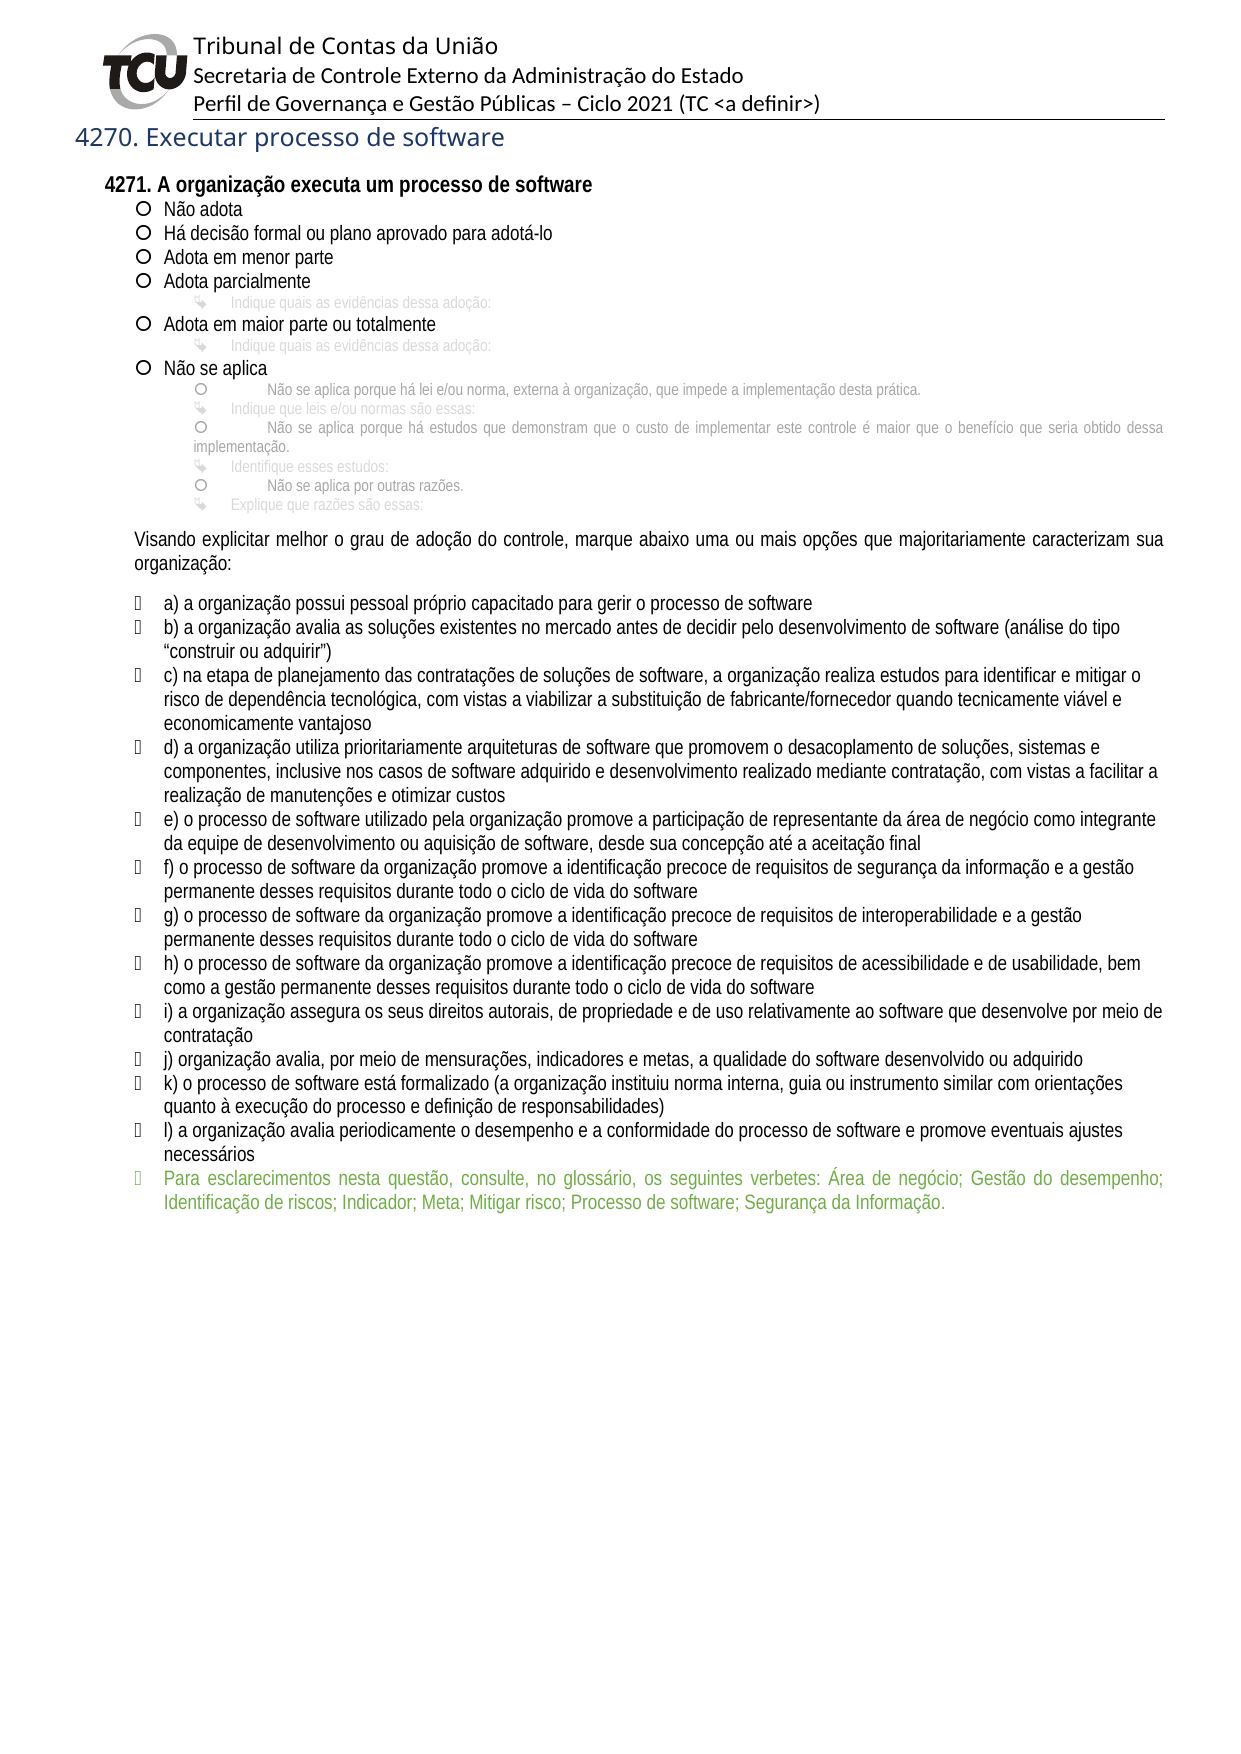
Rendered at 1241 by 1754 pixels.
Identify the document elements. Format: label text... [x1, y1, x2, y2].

text 4271. A organização executa um processo de software [104, 171, 1165, 197]
list e) o processo de software utilizado pela organização promove a participação de representante da área de negócio como integrante da equipe de desenvolvimento ou aquisição de software, desde sua concepção até a aceitação final [134, 807, 1165, 855]
text Visando explicitar melhor o grau de adoção do controle, marque abaixo uma ou mais opções que majoritariamente caracterizam sua organização: [134, 527, 1165, 574]
list d) a organização utiliza prioritariamente arquiteturas de software que promovem o desacoplamento de soluções, sistemas e componentes, inclusive nos casos de software adquirido e desenvolvimento realizado mediante contratação, com vistas a facilitar a realização de manutenções e otimizar custos [134, 735, 1165, 807]
list g) o processo de software da organização promove a identificação precoce de requisitos de interoperabilidade e a gestão permanente desses requisitos durante todo o ciclo de vida do software [134, 903, 1165, 951]
list Indique quais as evidências dessa adoção: [193, 293, 1165, 312]
list Não se aplica porque há estudos que demonstram que o custo de implementar este controle é maior que o benefício que seria obtido dessa implementação. [193, 418, 1165, 456]
list Não se aplica [134, 355, 1165, 379]
list Adota em menor parte [134, 245, 1165, 269]
list i) a organização assegura os seus direitos autorais, de propriedade e de uso relativamente ao software que desenvolve por meio de contratação [134, 998, 1165, 1046]
list h) o processo de software da organização promove a identificação precoce de requisitos de acessibilidade e de usabilidade, bem como a gestão permanente desses requisitos durante todo o ciclo de vida do software [134, 951, 1165, 998]
list f) o processo de software da organização promove a identificação precoce de requisitos de segurança da informação e a gestão permanente desses requisitos durante todo o ciclo de vida do software [134, 855, 1165, 903]
list l) a organização avalia periodicamente o desempenho e a conformidade do processo de software e promove eventuais ajustes necessários [134, 1118, 1165, 1166]
list b) a organização avalia as soluções existentes no mercado antes de decidir pelo desenvolvimento de software (análise do tipo “construir ou adquirir”) [134, 615, 1165, 663]
list Não se aplica por outras razões. [193, 476, 1165, 495]
list Há decisão formal ou plano aprovado para adotá-lo [134, 221, 1165, 245]
list Não adota [134, 197, 1165, 221]
list Não se aplica porque há lei e/ou norma, externa à organização, que impede a implementação desta prática. [193, 379, 1165, 399]
list j) organização avalia, por meio de mensurações, indicadores e metas, a qualidade do software desenvolvido ou adquirido [134, 1046, 1165, 1070]
subtitle 4270. Executar processo de software [75, 120, 1165, 154]
list Adota parcialmente [134, 269, 1165, 293]
list Identifique esses estudos: [193, 456, 1165, 476]
list k) o processo de software está formalizado (a organização instituiu norma interna, guia ou instrumento similar com orientações quanto à execução do processo e definição de responsabilidades) [134, 1070, 1165, 1118]
list Indique quais as evidências dessa adoção: [193, 336, 1165, 355]
list Explique que razões são essas: [193, 495, 1165, 514]
list Para esclarecimentos nesta questão, consulte, no glossário, os seguintes verbetes: Área de negócio; Gestão do desempenho; Identificação de riscos; Indicador; Meta; Mitigar risco; Processo de software; Segurança da Informação. [134, 1166, 1165, 1214]
list c) na etapa de planejamento das contratações de soluções de software, a organização realiza estudos para identificar e mitigar o risco de dependência tecnológica, com vistas a viabilizar a substituição de fabricante/fornecedor quando tecnicamente viável e economicamente vantajoso [134, 663, 1165, 735]
list a) a organização possui pessoal próprio capacitado para gerir o processo de software [134, 591, 1165, 615]
list Indique que leis e/ou normas são essas: [193, 399, 1165, 418]
list Adota em maior parte ou totalmente [134, 312, 1165, 336]
